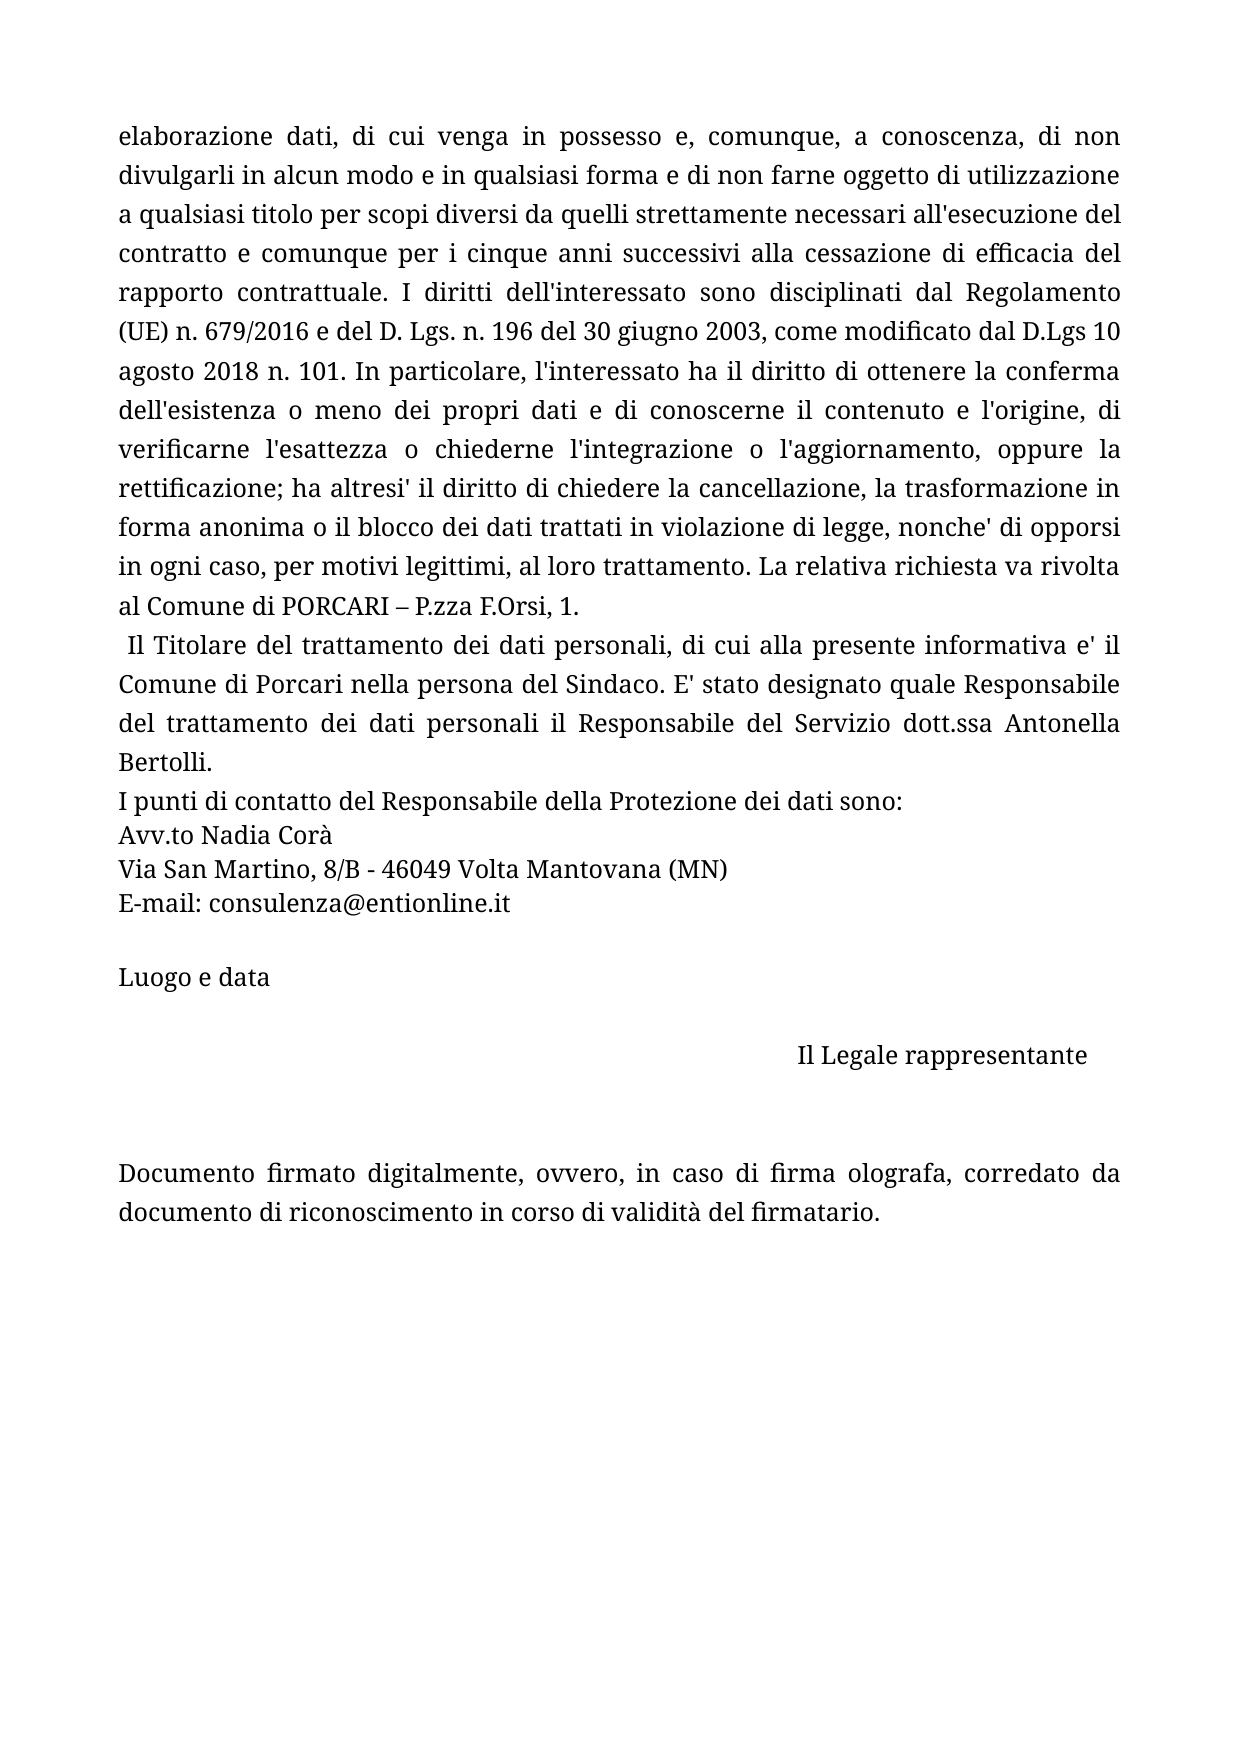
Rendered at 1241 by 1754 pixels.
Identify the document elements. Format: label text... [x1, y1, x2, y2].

text Il Legale rappresentante [118, 1038, 1122, 1072]
text elaborazione dati, di cui venga in possesso e, comunque, a conoscenza, di non divulgarli in alcun modo e in qualsiasi forma e di non farne oggetto di utilizzazione a qualsiasi titolo per scopi diversi da quelli strettamente necessari all'esecuzione del contratto e comunque per i cinque anni successivi alla cessazione di efficacia del rapporto contrattuale. I diritti dell'interessato sono disciplinati dal Regolamento (UE) n. 679/2016 e del D. Lgs. n. 196 del 30 giugno 2003, come modificato dal D.Lgs 10 agosto 2018 n. 101. In particolare, l'interessato ha il diritto di ottenere la conferma dell'esistenza o meno dei propri dati e di conoscerne il contenuto e l'origine, di verificarne l'esattezza o chiederne l'integrazione o l'aggiornamento, oppure la rettificazione; ha altresi' il diritto di chiedere la cancellazione, la trasformazione in forma anonima o il blocco dei dati trattati in violazione di legge, nonche' di opporsi in ogni caso, per motivi legittimi, al loro trattamento. La relativa richiesta va rivolta al Comune di PORCARI – P.zza F.Orsi, 1. [118, 118, 1122, 622]
text E-mail: consulenza@entionline.it [118, 886, 1122, 920]
text Avv.to Nadia Corà [118, 818, 1122, 852]
text Via San Martino, 8/B - 46049 Volta Mantovana (MN) [118, 852, 1122, 886]
text I punti di contatto del Responsabile della Protezione dei dati sono: [118, 784, 1122, 818]
text Documento firmato digitalmente, ovvero, in caso di firma olografa, corredato da documento di riconoscimento in corso di validità del firmatario. [118, 1155, 1122, 1228]
text Luogo e data [118, 959, 1122, 993]
text Il Titolare del trattamento dei dati personali, di cui alla presente informativa e' il Comune di Porcari nella persona del Sindaco. E' stato designato quale Responsabile del trattamento dei dati personali il Responsabile del Servizio dott.ssa Antonella Bertolli. [118, 627, 1122, 779]
